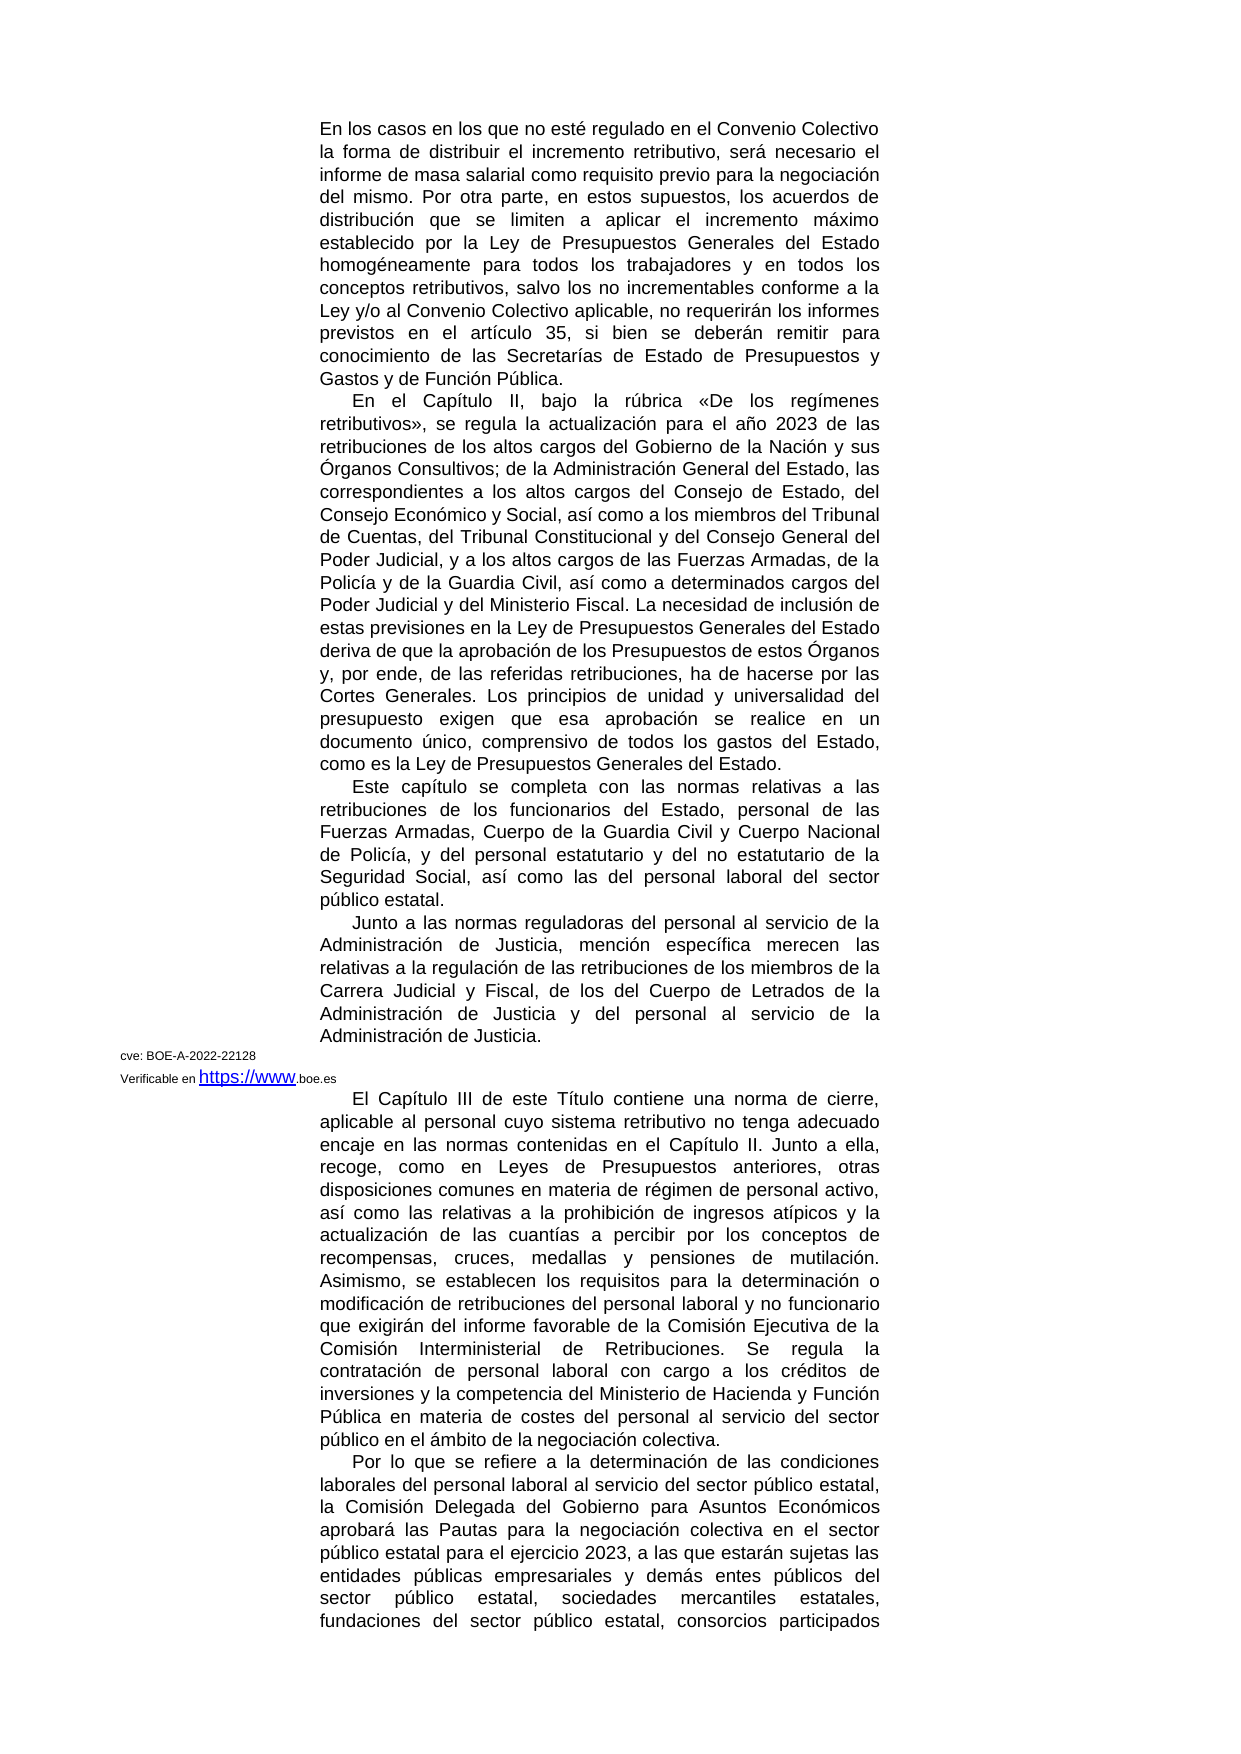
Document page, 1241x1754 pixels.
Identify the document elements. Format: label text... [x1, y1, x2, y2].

text Por lo que se refiere a la determinación de las condiciones laborales del personal laboral al servicio del sector público estatal, la Comisión Delegada del Gobierno para Asuntos Económicos aprobará las Pautas para la negociación colectiva en el sector público estatal para el ejercicio 2023, a las que estarán sujetas las entidades públicas empresariales y demás entes públicos del sector público estatal, sociedades mercantiles estatales, fundaciones del sector público estatal, consorcios participados [319, 1451, 880, 1631]
text cve: BOE-A-2022-22128 [120, 1049, 880, 1063]
text Junto a las normas reguladoras del personal al servicio de la Administración de Justicia, mención específica merecen las relativas a la regulación de las retribuciones de los miembros de la Carrera Judicial y Fiscal, de los del Cuerpo de Letrados de la Administración de Justicia y del personal al servicio de la Administración de Justicia. [319, 912, 880, 1047]
text Este capítulo se completa con las normas relativas a las retribuciones de los funcionarios del Estado, personal de las Fuerzas Armadas, Cuerpo de la Guardia Civil y Cuerpo Nacional de Policía, y del personal estatutario y del no estatutario de la Seguridad Social, así como las del personal laboral del sector público estatal. [319, 776, 880, 911]
text En los casos en los que no esté regulado en el Convenio Colectivo la forma de distribuir el incremento retributivo, será necesario el informe de masa salarial como requisito previo para la negociación del mismo. Por otra parte, en estos supuestos, los acuerdos de distribución que se limiten a aplicar el incremento máximo establecido por la Ley de Presupuestos Generales del Estado homogéneamente para todos los trabajadores y en todos los conceptos retributivos, salvo los no incrementables conforme a la Ley y/o al Convenio Colectivo aplicable, no requerirán los informes previstos en el artículo 35, si bien se deberán remitir para conocimiento de las Secretarías de Estado de Presupuestos y Gastos y de Función Pública. [319, 118, 880, 389]
text En el Capítulo II, bajo la rúbrica «De los regímenes retributivos», se regula la actualización para el año 2023 de las retribuciones de los altos cargos del Gobierno de la Nación y sus Órganos Consultivos; de la Administración General del Estado, las correspondientes a los altos cargos del Consejo de Estado, del Consejo Económico y Social, así como a los miembros del Tribunal de Cuentas, del Tribunal Constitucional y del Consejo General del Poder Judicial, y a los altos cargos de las Fuerzas Armadas, de la Policía y de la Guardia Civil, así como a determinados cargos del Poder Judicial y del Ministerio Fiscal. La necesidad de inclusión de estas previsiones en la Ley de Presupuestos Generales del Estado deriva de que la aprobación de los Presupuestos de estos Órganos y, por ende, de las referidas retribuciones, ha de hacerse por las Cortes Generales. Los principios de unidad y universalidad del presupuesto exigen que esa aprobación se realice en un documento único, comprensivo de todos los gastos del Estado, como es la Ley de Presupuestos Generales del Estado. [319, 390, 880, 775]
text El Capítulo III de este Título contiene una norma de cierre, aplicable al personal cuyo sistema retributivo no tenga adecuado encaje en las normas contenidas en el Capítulo II. Junto a ella, recoge, como en Leyes de Presupuestos anteriores, otras disposiciones comunes en materia de régimen de personal activo, así como las relativas a la prohibición de ingresos atípicos y la actualización de las cuantías a percibir por los conceptos de recompensas, cruces, medallas y pensiones de mutilación. Asimismo, se establecen los requisitos para la determinación o modificación de retribuciones del personal laboral y no funcionario que exigirán del informe favorable de la Comisión Ejecutiva de la Comisión Interministerial de Retribuciones. Se regula la contratación de personal laboral con cargo a los créditos de inversiones y la competencia del Ministerio de Hacienda y Función Pública en materia de costes del personal al servicio del sector público en el ámbito de la negociación colectiva. [319, 1088, 880, 1450]
text Verificable en https://www.boe.es [120, 1066, 880, 1087]
